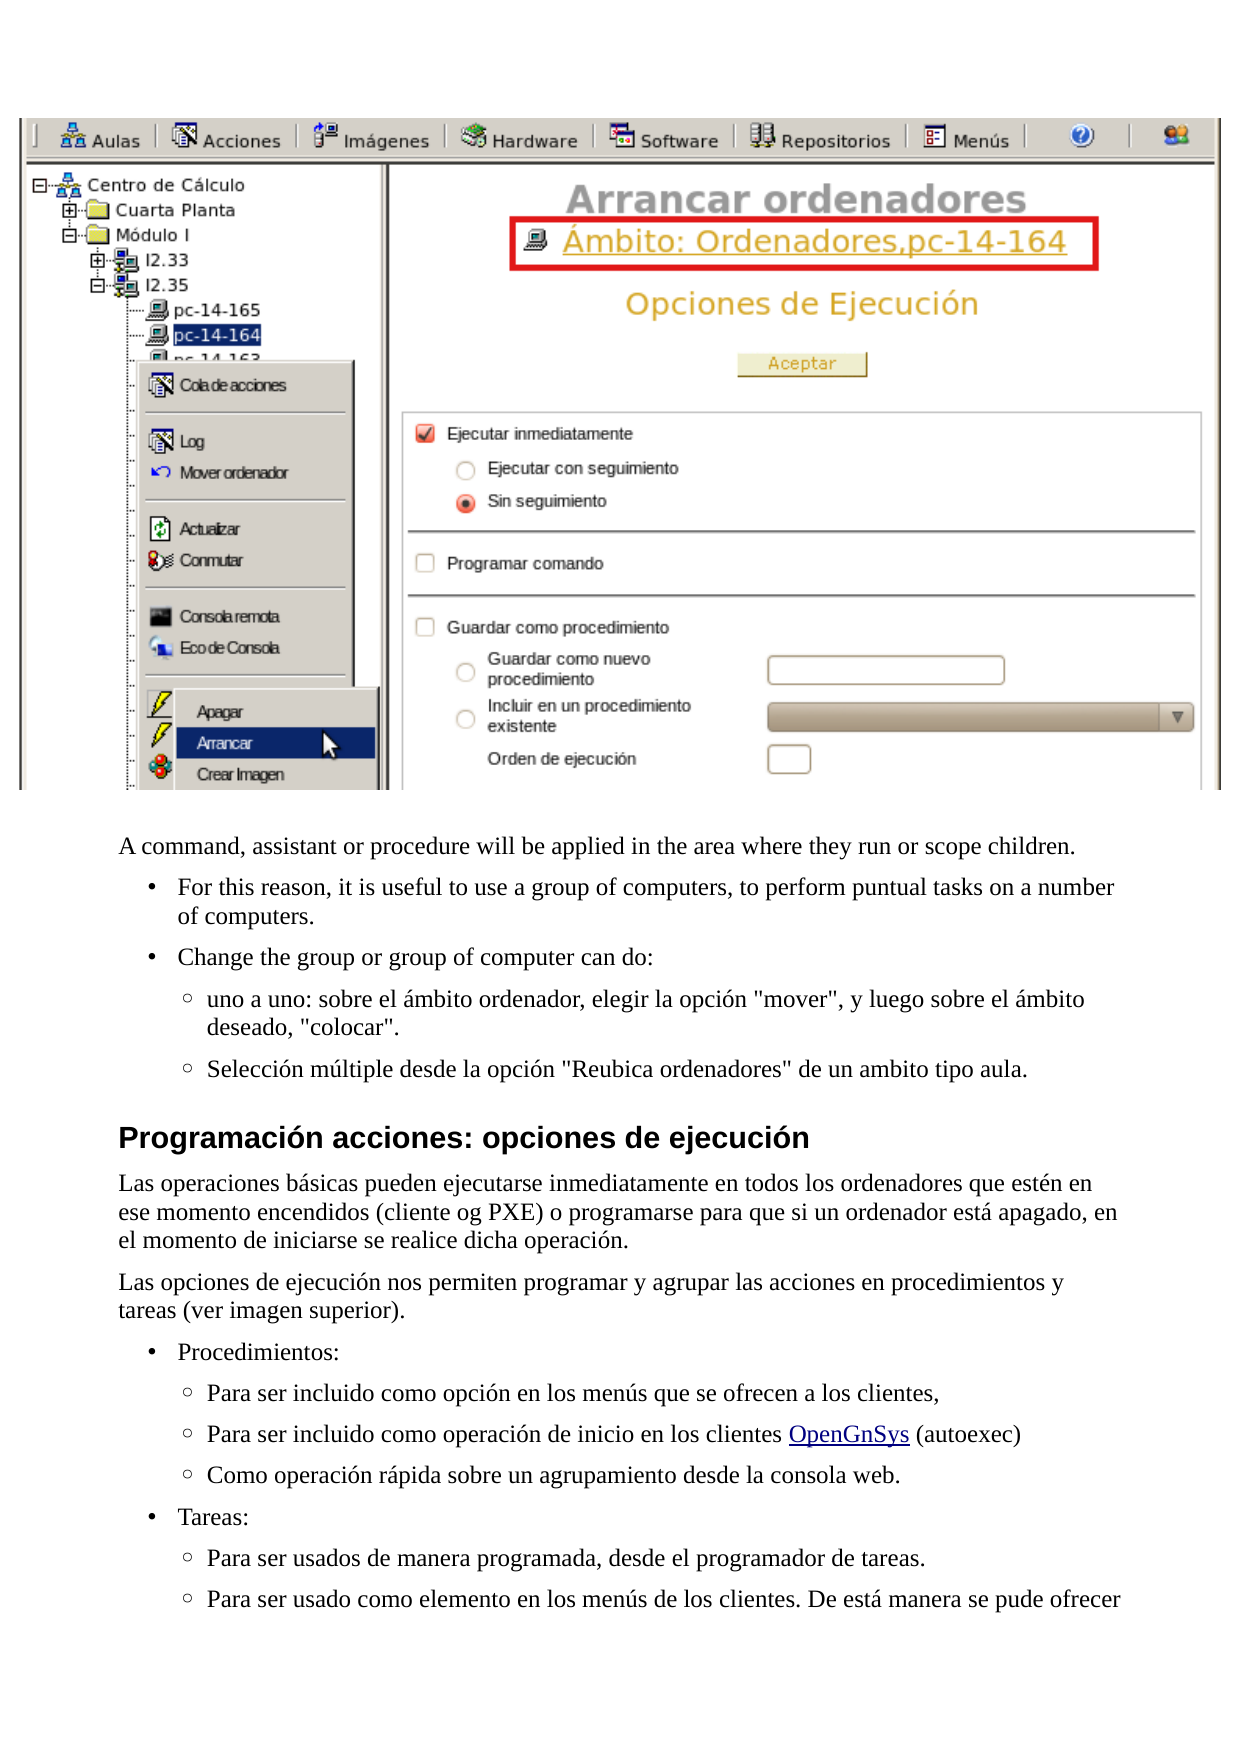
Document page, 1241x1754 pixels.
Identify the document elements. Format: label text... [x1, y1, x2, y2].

list For this reason, it is useful to use a group of computers, to perform puntual tasks on a number of computers. [148, 872, 1122, 930]
text Las operaciones básicas pueden ejecutarse inmediatamente en todos los ordenadores que estén en ese momento encendidos (cliente og PXE) o programarse para que si un ordenador está apagado, en el momento de iniciarse se realice dicha operación. [118, 1168, 1122, 1254]
list Para ser usado como elemento en los menús de los clientes. De está manera se pude ofrecer [177, 1584, 1122, 1613]
list Tareas: [148, 1502, 1122, 1530]
list Procedimientos: [148, 1337, 1122, 1365]
text Las opciones de ejecución nos permiten programar y agrupar las acciones en procedimientos y tareas (ver imagen superior). [118, 1267, 1122, 1324]
list Change the group or group of computer can do: [148, 942, 1122, 971]
subtitle Programación acciones: opciones de ejecución [118, 1120, 1122, 1155]
text A command, assistant or procedure will be applied in the area where they run or scope children. [118, 831, 1122, 860]
list uno a uno: sobre el ámbito ordenador, elegir la opción "mover", y luego sobre el ámbito deseado, "colocar". [177, 984, 1122, 1041]
list Para ser usados de manera programada, desde el programador de tareas. [177, 1543, 1122, 1572]
list Para ser incluido como opción en los menús que se ofrecen a los clientes, [177, 1378, 1122, 1407]
list Como operación rápida sobre un agrupamiento desde la consola web. [177, 1460, 1122, 1489]
list Selección múltiple desde la opción "Reubica ordenadores" de un ambito tipo aula. [177, 1054, 1122, 1082]
list Para ser incluido como operación de inicio en los clientes OpenGnSys (autoexec) [177, 1419, 1122, 1448]
